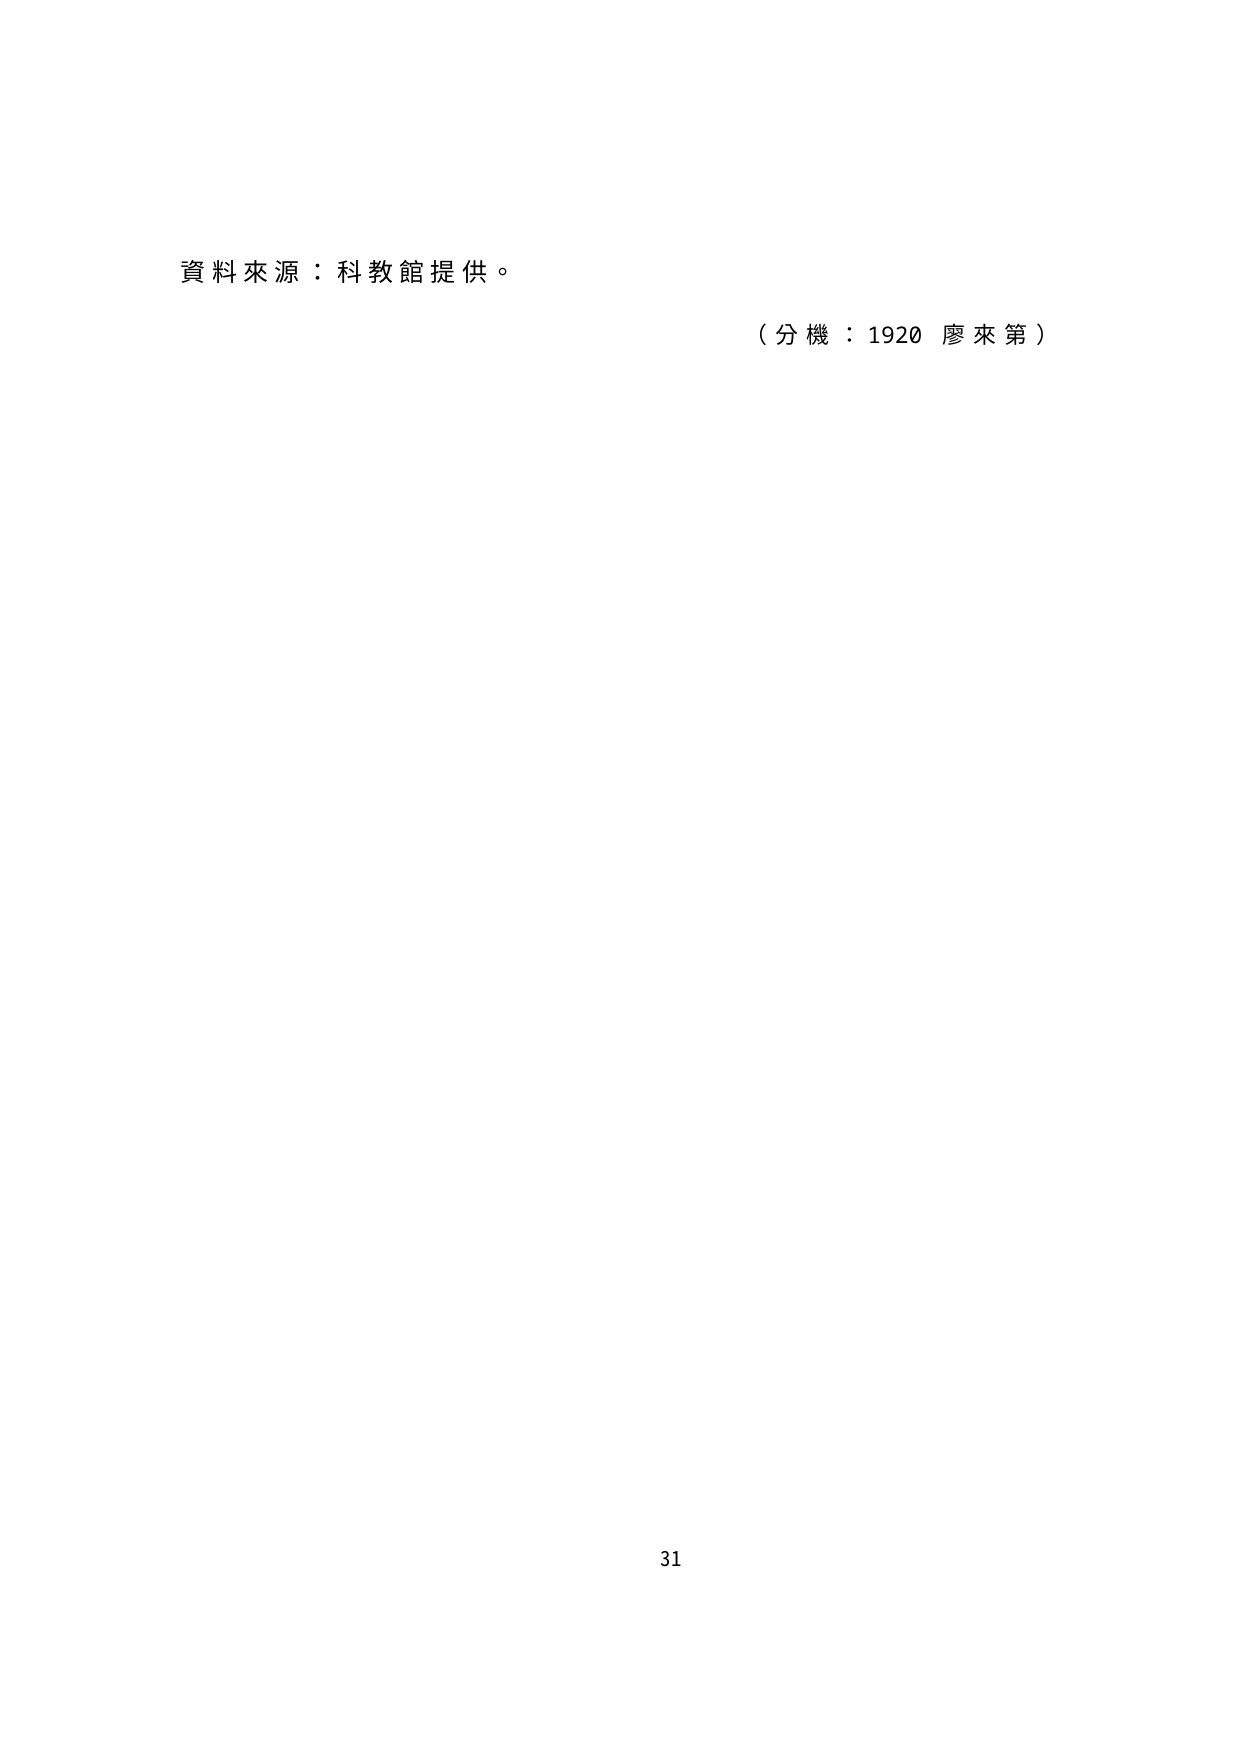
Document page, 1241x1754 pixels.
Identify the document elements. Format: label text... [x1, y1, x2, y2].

text 資料來源：科教館提供。 [163, 229, 1063, 292]
text （分機：1920 廖來第） [236, 292, 1063, 354]
